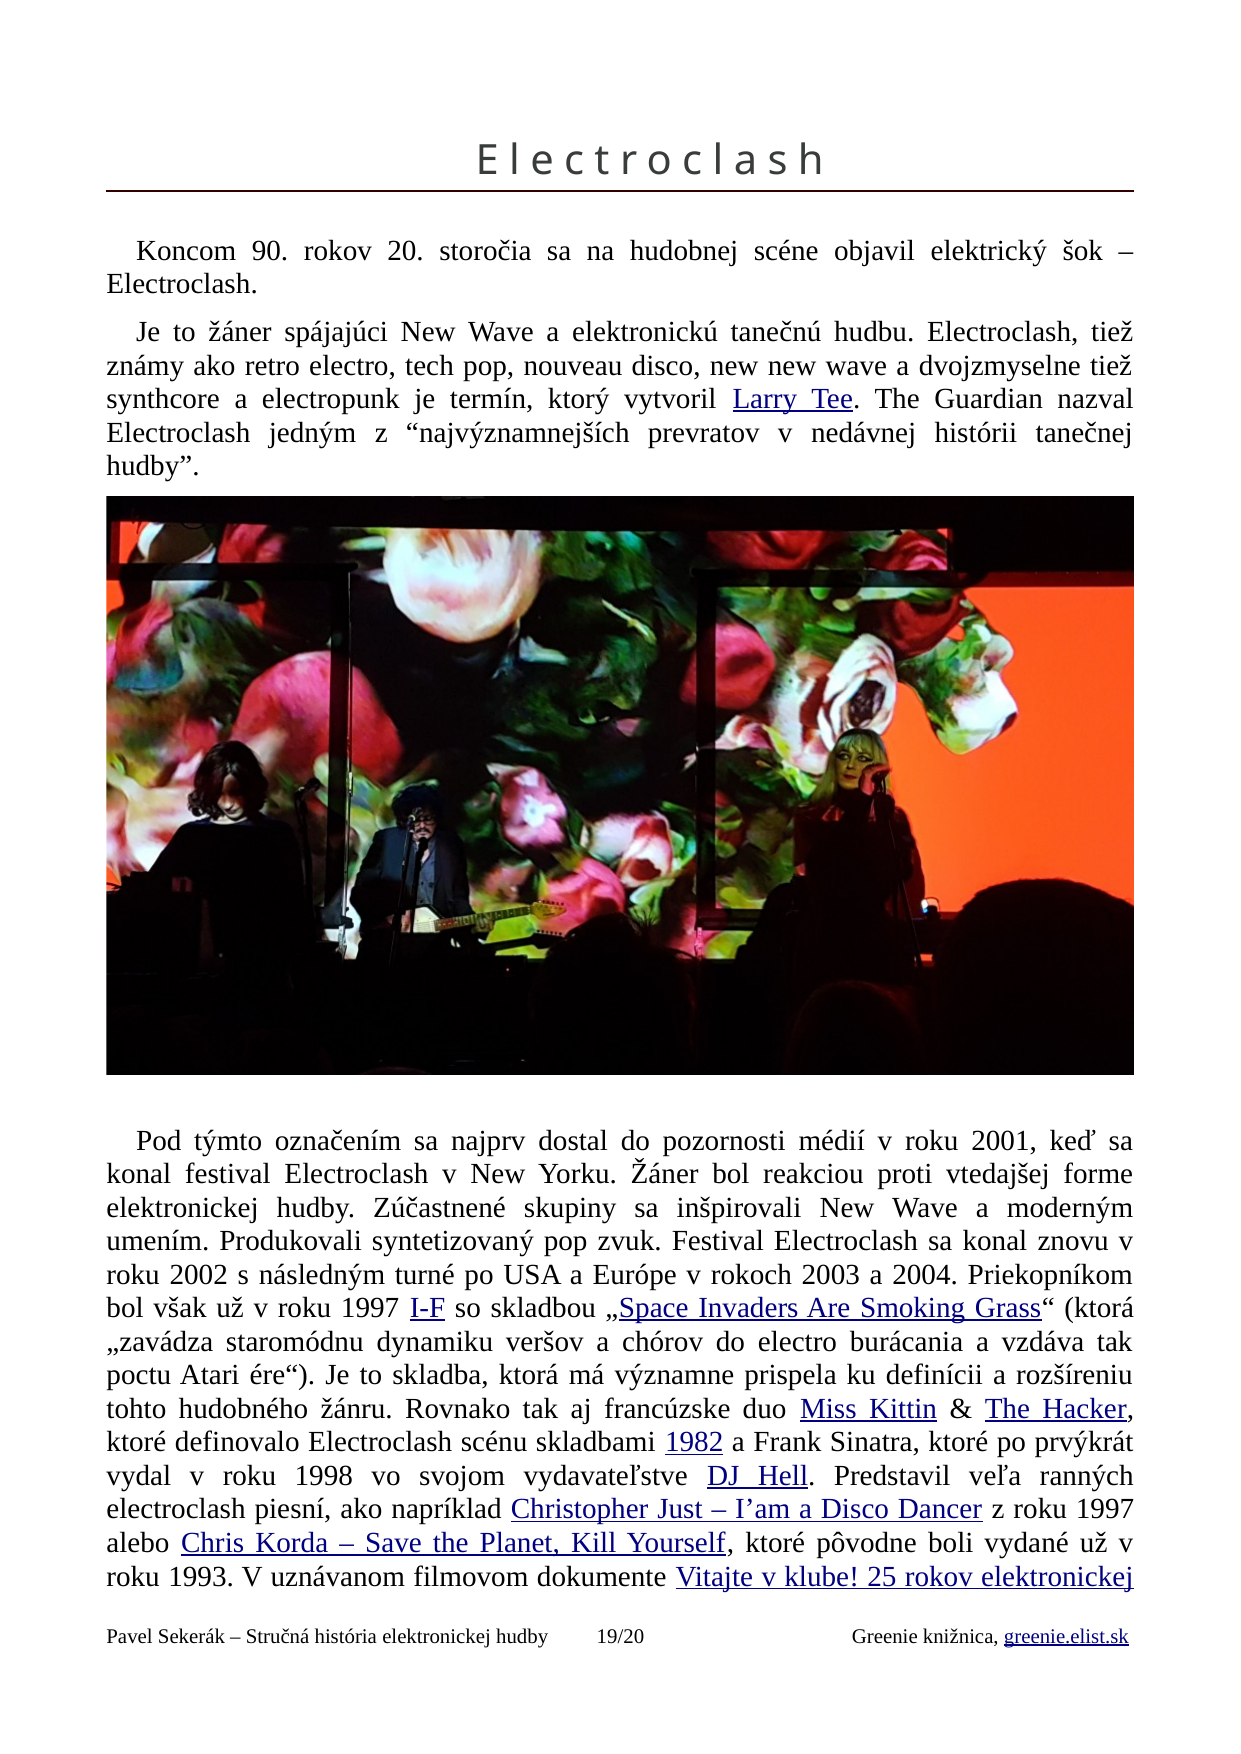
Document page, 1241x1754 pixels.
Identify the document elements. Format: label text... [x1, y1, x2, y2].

text Koncom 90. rokov 20. storočia sa na hudobnej scéne objavil elektrický šok – Electroclash. [106, 233, 1134, 300]
subtitle Electroclash [106, 127, 1134, 190]
text Je to žáner spájajúci New Wave a elektronickú tanečnú hudbu. Electroclash, tiež známy ako retro electro, tech pop, nouveau disco, new new wave a dvojzmyselne tiež synthcore a electropunk je termín, ktorý vytvoril Larry Tee. The Guardian nazval Electroclash jedným z “najvýznamnejších prevratov v nedávnej histórii tanečnej hudby”. [106, 314, 1134, 482]
text Pod týmto označením sa najprv dostal do pozornosti médií v roku 2001, keď sa konal festival Electroclash v New Yorku. Žáner bol reakciou proti vtedajšej forme elektronickej hudby. Zúčastnené skupiny sa inšpirovali New Wave a moderným umením. Produkovali syntetizovaný pop zvuk. Festival Electroclash sa konal znovu v roku 2002 s následným turné po USA a Európe v rokoch 2003 a 2004. Priekopníkom bol však už v roku 1997 I-F so skladbou „Space Invaders Are Smoking Grass“ (ktorá „zavádza staromódnu dynamiku veršov a chórov do electro burácania a vzdáva tak poctu Atari ére“). Je to skladba, ktorá má významne prispela ku definícii a rozšíreniu tohto hudobného žánru. Rovnako tak aj francúzske duo Miss Kittin & The Hacker, ktoré definovalo Electroclash scénu skladbami 1982 a Frank Sinatra, ktoré po prvýkrát vydal v roku 1998 vo svojom vydavateľstve DJ Hell. Predstavil veľa ranných electroclash piesní, ako napríklad Christopher Just – I’am a Disco Dancer z roku 1997 alebo Chris Korda – Save the Planet, Kill Yourself, ktoré pôvodne boli vydané už v roku 1993. V uznávanom filmovom dokumente Vitajte v klube! 25 rokov elektronickej [106, 1123, 1134, 1592]
picture [106, 496, 1134, 1075]
